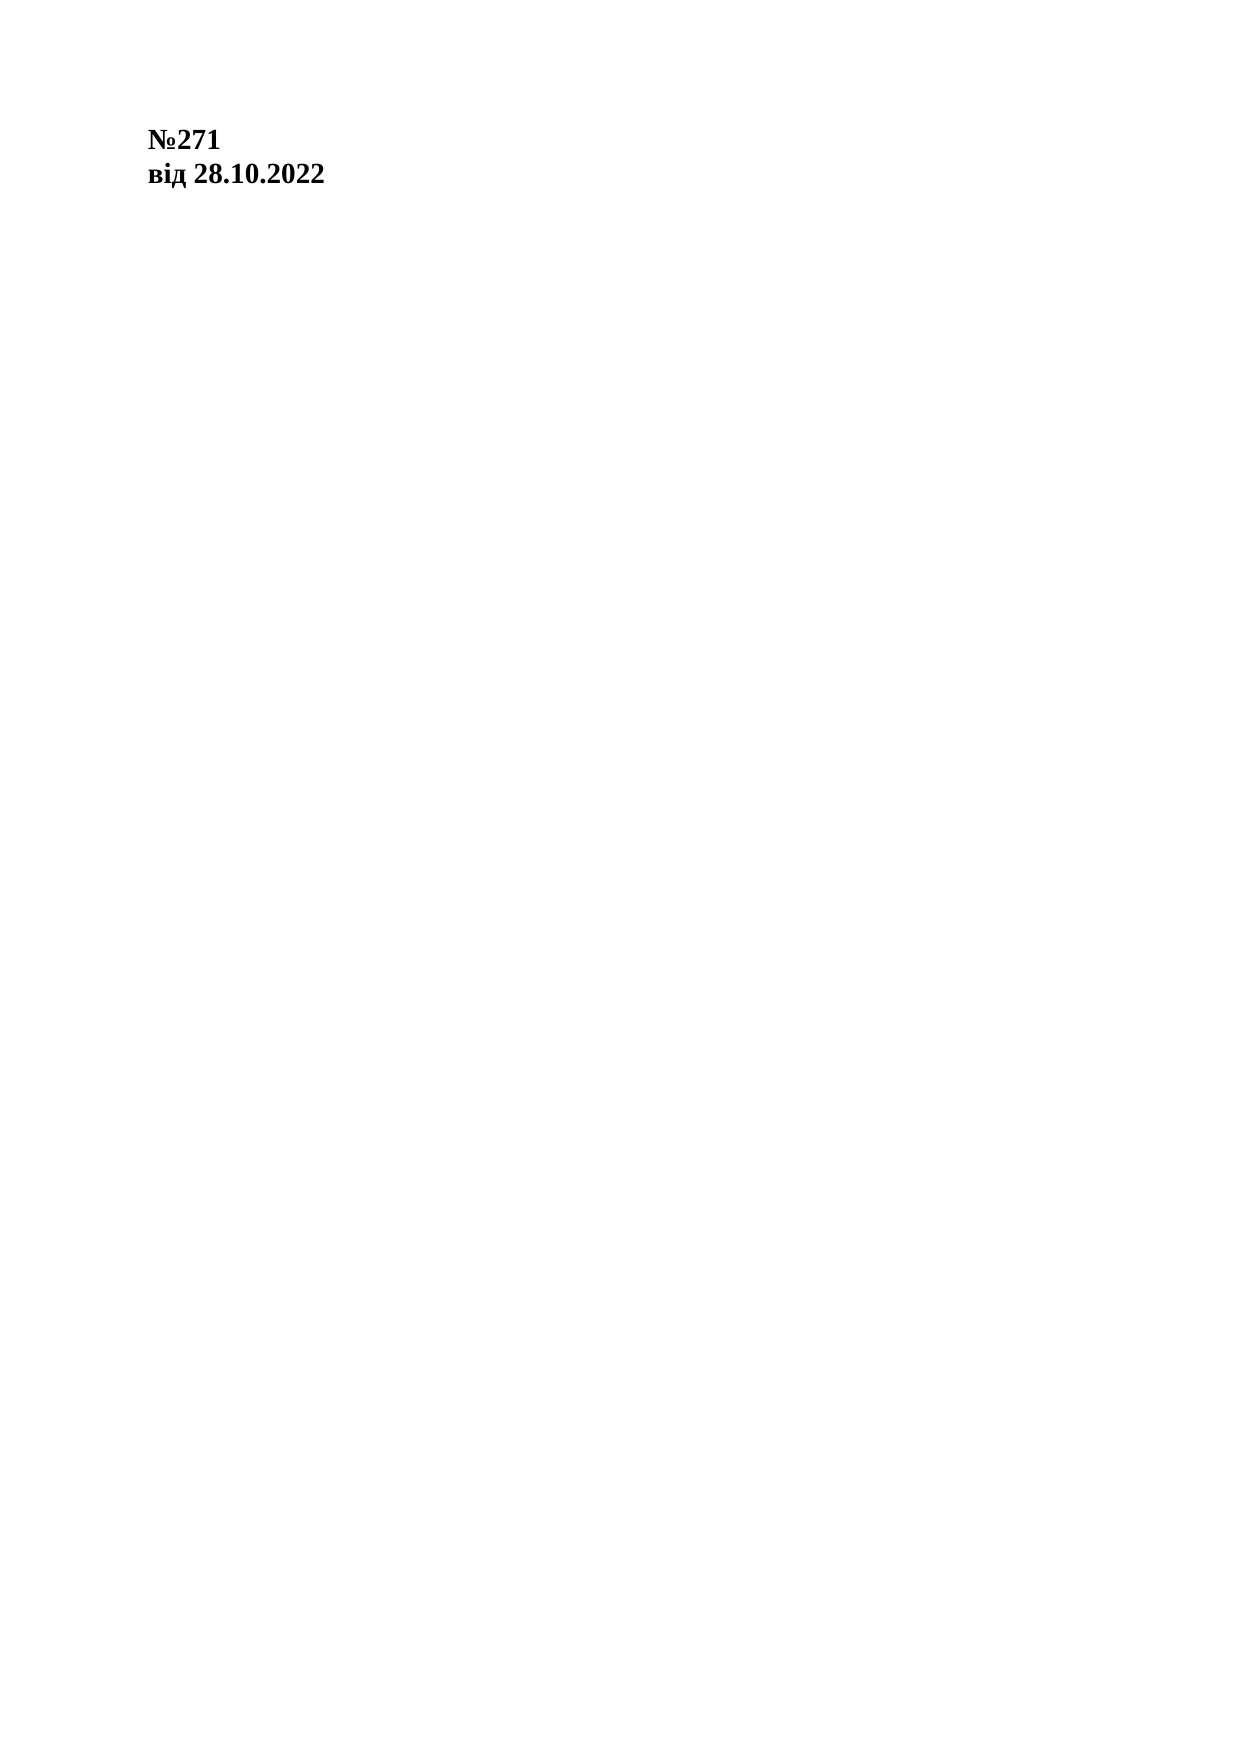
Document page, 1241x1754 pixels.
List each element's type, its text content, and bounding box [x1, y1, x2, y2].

text №271 [148, 122, 1152, 156]
text від 28.10.2022 [148, 156, 1152, 189]
